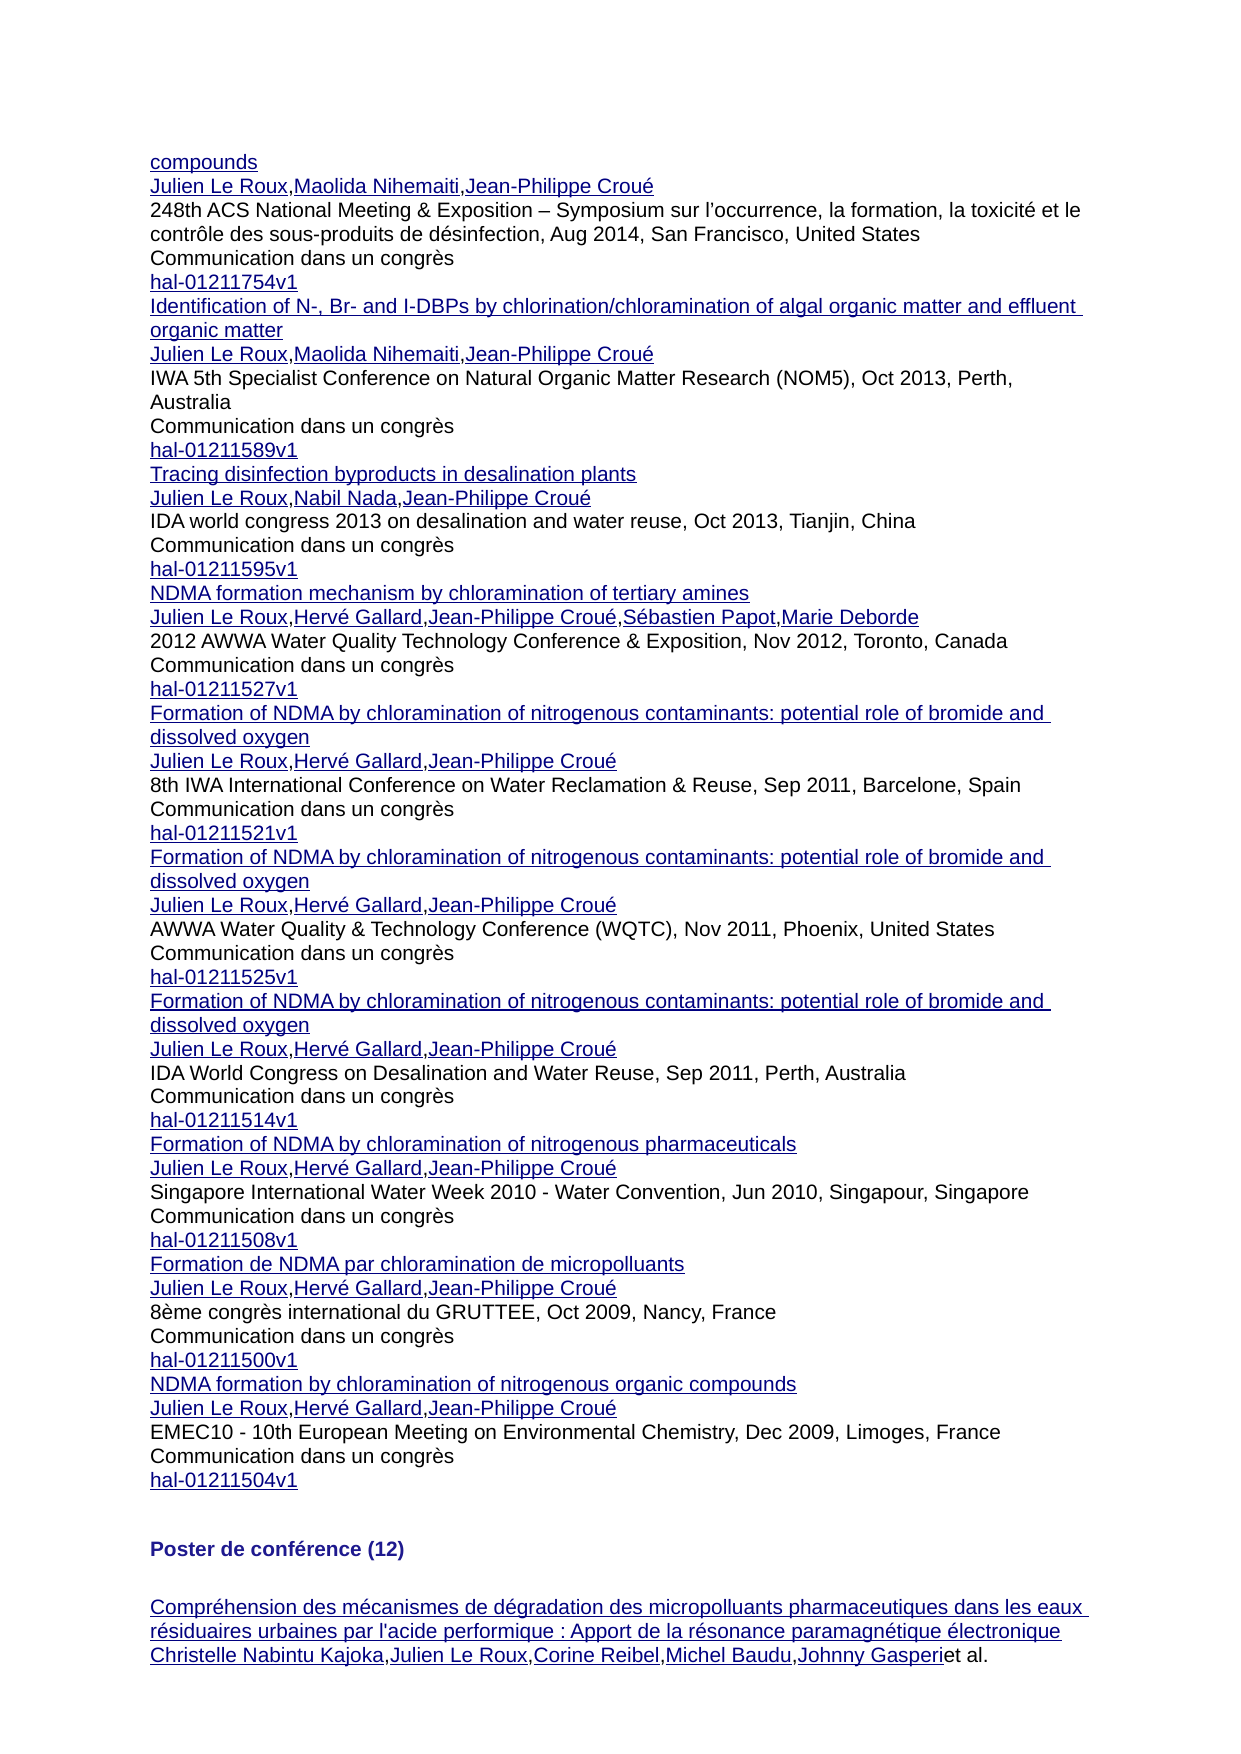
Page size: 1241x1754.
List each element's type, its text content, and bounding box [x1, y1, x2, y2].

table_cell Tracing disinfection byproducts in desalination plants Julien Le Roux,Nabil Nada,Jean-Philippe Croué IDA world congress 2013 on desalination and water reuse, Oct 2013, Tianjin, China Communication dans un congrès hal-01211595v1 [150, 461, 1090, 581]
table_cell Formation de NDMA par chloramination de micropolluants Julien Le Roux,Hervé Gallard,Jean-Philippe Croué 8ème congrès international du GRUTTEE, Oct 2009, Nancy, France Communication dans un congrès hal-01211500v1 [150, 1252, 1090, 1372]
table_cell Identification of N-, Br- and I-DBPs by chlorination/chloramination of algal organic matter and effluent organic matter Julien Le Roux,Maolida Nihemaiti,Jean-Philippe Croué IWA 5th Specialist Conference on Natural Organic Matter Research (NOM5), Oct 2013, Perth, Australia Communication dans un congrès hal-01211589v1 [150, 294, 1090, 461]
table_cell NDMA formation by chloramination of nitrogenous organic compounds Julien Le Roux,Hervé Gallard,Jean-Philippe Croué EMEC10 - 10th European Meeting on Environmental Chemistry, Dec 2009, Limoges, France Communication dans un congrès hal-01211504v1 [150, 1372, 1090, 1492]
table_cell Formation of NDMA by chloramination of nitrogenous contaminants: potential role of bromide and dissolved oxygen Julien Le Roux,Hervé Gallard,Jean-Philippe Croué IDA World Congress on Desalination and Water Reuse, Sep 2011, Perth, Australia Communication dans un congrès hal-01211514v1 [150, 989, 1090, 1132]
subtitle Poster de conférence (12) [150, 1536, 1090, 1560]
table_header Compréhension des mécanismes de dégradation des micropolluants pharmaceutiques dans les eaux résiduaires urbaines par l'acide performique : Apport de la résonance paramagnétique électronique Christelle Nabintu Kajoka,Julien Le Roux,Corine Reibel,Michel Baudu,Johnny Gasperiet al. [150, 1595, 1090, 1667]
table_cell Formation of NDMA by chloramination of nitrogenous contaminants: potential role of bromide and dissolved oxygen Julien Le Roux,Hervé Gallard,Jean-Philippe Croué AWWA Water Quality & Technology Conference (WQTC), Nov 2011, Phoenix, United States Communication dans un congrès hal-01211525v1 [150, 845, 1090, 988]
table_cell compounds Julien Le Roux,Maolida Nihemaiti,Jean-Philippe Croué 248th ACS National Meeting & Exposition – Symposium sur l’occurrence, la formation, la toxicité et le contrôle des sous-produits de désinfection, Aug 2014, San Francisco, United States Communication dans un congrès hal-01211754v1 [150, 150, 1090, 294]
table_cell Formation of NDMA by chloramination of nitrogenous contaminants: potential role of bromide and dissolved oxygen Julien Le Roux,Hervé Gallard,Jean-Philippe Croué 8th IWA International Conference on Water Reclamation & Reuse, Sep 2011, Barcelone, Spain Communication dans un congrès hal-01211521v1 [150, 701, 1090, 845]
table_cell Formation of NDMA by chloramination of nitrogenous pharmaceuticals Julien Le Roux,Hervé Gallard,Jean-Philippe Croué Singapore International Water Week 2010 - Water Convention, Jun 2010, Singapour, Singapore Communication dans un congrès hal-01211508v1 [150, 1132, 1090, 1252]
table_cell NDMA formation mechanism by chloramination of tertiary amines Julien Le Roux,Hervé Gallard,Jean-Philippe Croué,Sébastien Papot,Marie Deborde 2012 AWWA Water Quality Technology Conference & Exposition, Nov 2012, Toronto, Canada Communication dans un congrès hal-01211527v1 [150, 581, 1090, 701]
